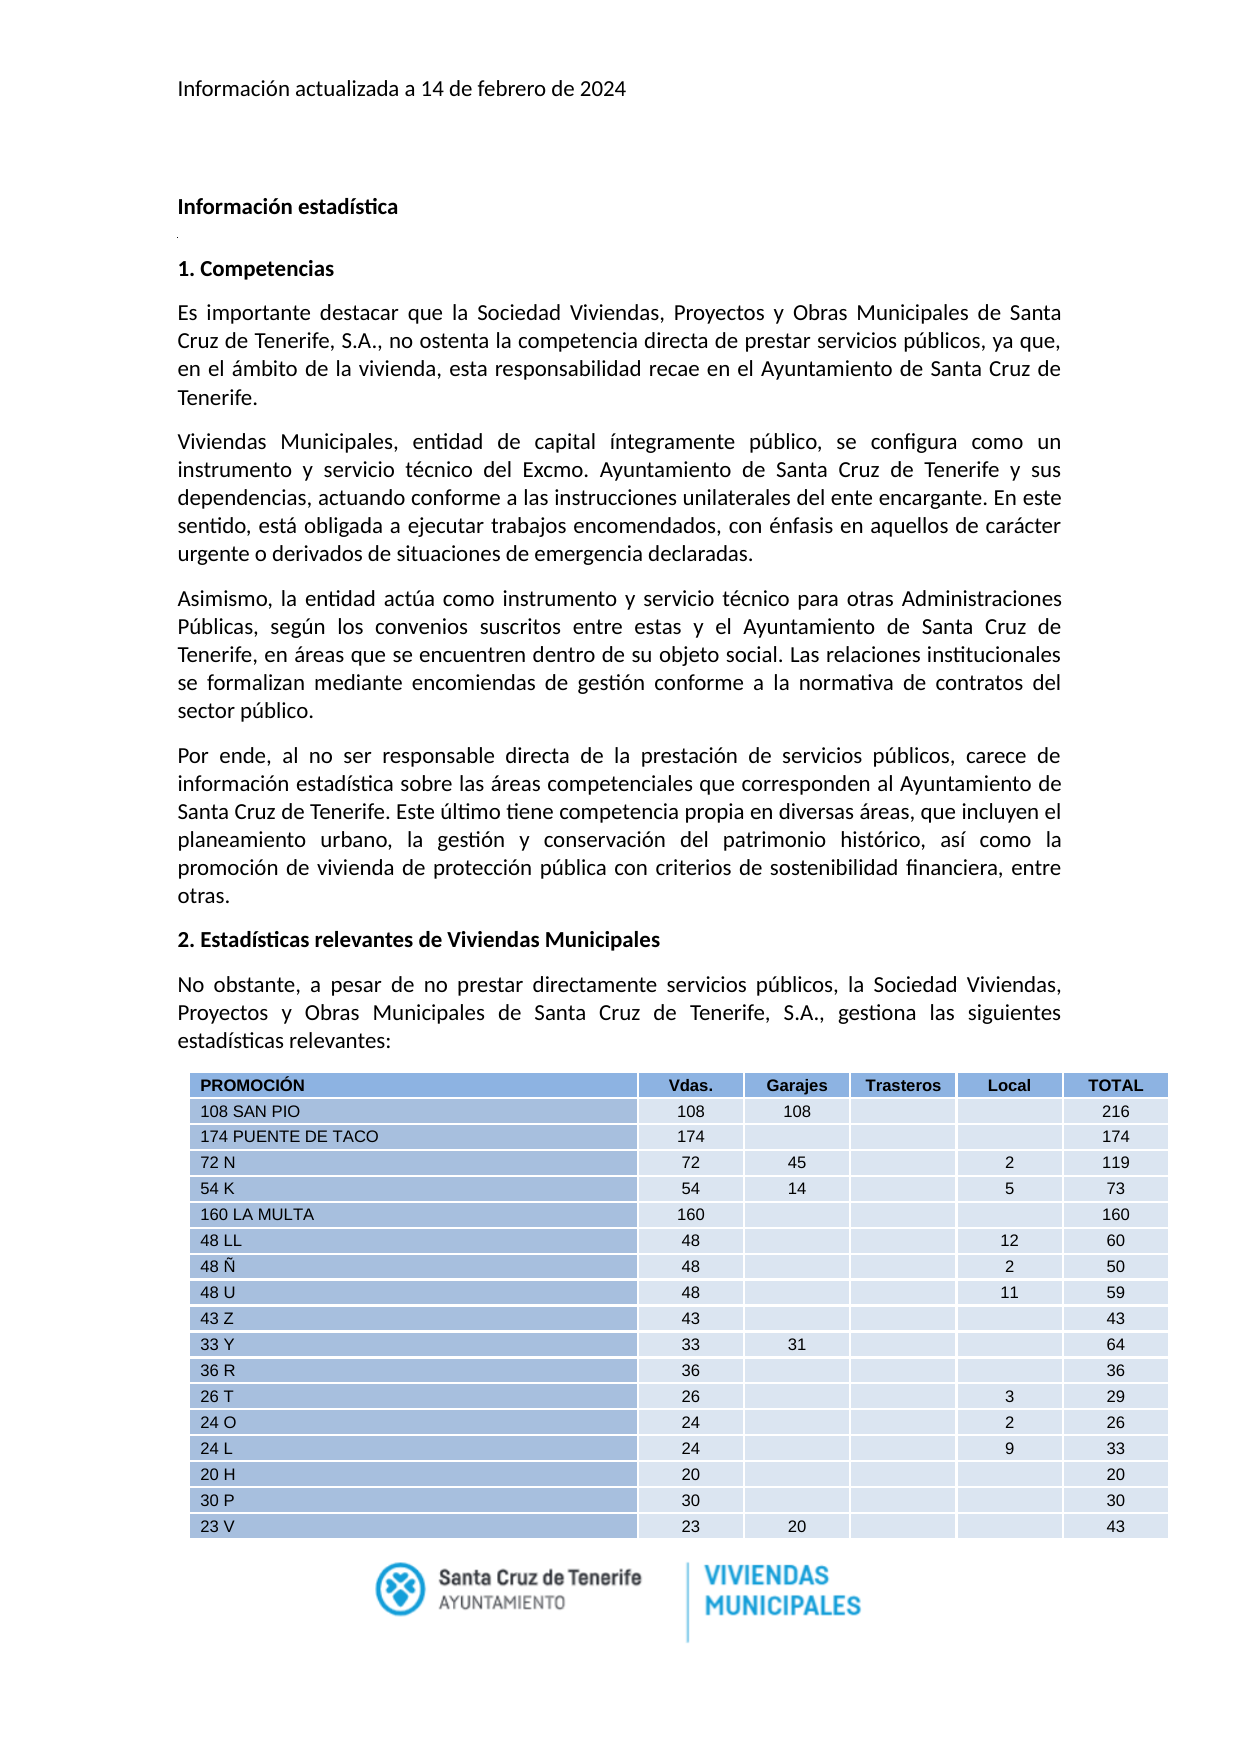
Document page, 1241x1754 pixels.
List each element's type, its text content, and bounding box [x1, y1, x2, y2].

table_cell 108 [639, 1099, 743, 1123]
table_cell 20 [639, 1462, 743, 1486]
table_cell [851, 1410, 955, 1434]
table_cell 43 [1064, 1307, 1168, 1330]
table_cell 23 [639, 1514, 743, 1538]
table_cell [745, 1488, 849, 1512]
table_cell [851, 1255, 955, 1278]
table_cell [958, 1514, 1062, 1538]
table_cell 9 [958, 1436, 1062, 1460]
table_cell [851, 1514, 955, 1538]
table_cell 48 LL [190, 1229, 637, 1253]
table_cell [745, 1125, 849, 1149]
table_header Trasteros [851, 1073, 955, 1097]
table_cell 43 [639, 1307, 743, 1330]
table_cell 36 [1064, 1359, 1168, 1382]
text Viviendas Municipales, entidad de capital íntegramente público, se configura como un instrumento y servicio técnico del Excmo. Ayuntamiento de Santa Cruz de Tenerife y sus dependencias, actuando conforme a las instrucciones unilaterales del ente encargante. En este sentido, está obligada a ejecutar trabajos encomendados, con énfasis en aquellos de carácter urgente o derivados de situaciones de emergencia declaradas. [177, 427, 1063, 567]
table_cell 160 [1064, 1203, 1168, 1227]
table_cell 216 [1064, 1099, 1168, 1123]
table_cell 30 [1064, 1488, 1168, 1512]
table_cell 48 U [190, 1281, 637, 1304]
table_cell 12 [958, 1229, 1062, 1253]
table_cell 64 [1064, 1333, 1168, 1356]
table_cell 26 T [190, 1384, 637, 1408]
table_cell 33 [1064, 1436, 1168, 1460]
table_cell 11 [958, 1281, 1062, 1304]
table_cell [745, 1462, 849, 1486]
table_cell 20 [1064, 1462, 1168, 1486]
table_cell 26 [639, 1384, 743, 1408]
table_header Local [958, 1073, 1062, 1097]
table_cell [851, 1488, 955, 1512]
table_cell 43 Z [190, 1307, 637, 1330]
table_cell 29 [1064, 1384, 1168, 1408]
table_cell 36 R [190, 1359, 637, 1382]
table_cell [745, 1281, 849, 1304]
table_cell 24 [639, 1436, 743, 1460]
table_cell 24 [639, 1410, 743, 1434]
table_cell [958, 1307, 1062, 1330]
table_cell 24 O [190, 1410, 637, 1434]
table_cell 72 [639, 1151, 743, 1175]
table_cell [851, 1177, 955, 1201]
text Asimismo, la entidad actúa como instrumento y servicio técnico para otras Administraciones Públicas, según los convenios suscritos entre estas y el Ayuntamiento de Santa Cruz de Tenerife, en áreas que se encuentren dentro de su objeto social. Las relaciones institucionales se formalizan mediante encomiendas de gestión conforme a la normativa de contratos del sector público. [177, 584, 1063, 724]
text No obstante, a pesar de no prestar directamente servicios públicos, la Sociedad Viviendas, Proyectos y Obras Municipales de Santa Cruz de Tenerife, S.A., gestiona las siguientes estadísticas relevantes: [177, 970, 1063, 1054]
table_cell [851, 1099, 955, 1123]
table_cell 160 [639, 1203, 743, 1227]
table_cell 45 [745, 1151, 849, 1175]
table_cell [958, 1462, 1062, 1486]
table_cell 48 [639, 1229, 743, 1253]
table_cell 50 [1064, 1255, 1168, 1278]
table_cell [745, 1384, 849, 1408]
table_cell [851, 1436, 955, 1460]
table_cell 43 [1064, 1514, 1168, 1538]
text 2. Estadísticas relevantes de Viviendas Municipales [177, 926, 1063, 954]
table_cell 14 [745, 1177, 849, 1201]
table_cell 33 Y [190, 1333, 637, 1356]
table_cell [851, 1359, 955, 1382]
table_cell 48 [639, 1255, 743, 1278]
table_cell [851, 1281, 955, 1304]
table_cell [745, 1255, 849, 1278]
table_cell 26 [1064, 1410, 1168, 1434]
text Es importante destacar que la Sociedad Viviendas, Proyectos y Obras Municipales de Santa Cruz de Tenerife, S.A., no ostenta la competencia directa de prestar servicios públicos, ya que, en el ámbito de la vivienda, esta responsabilidad recae en el Ayuntamiento de Santa Cruz de Tenerife. [177, 298, 1063, 411]
table_cell 108 SAN PIO [190, 1099, 637, 1123]
table_header PROMOCIÓN [190, 1073, 637, 1097]
table_cell 160 LA MULTA [190, 1203, 637, 1227]
table_cell [851, 1307, 955, 1330]
table_header Garajes [745, 1073, 849, 1097]
table_cell 20 [745, 1514, 849, 1538]
table_cell 33 [639, 1333, 743, 1356]
table_header Vdas. [639, 1073, 743, 1097]
table_cell [851, 1333, 955, 1356]
table_header TOTAL [1064, 1073, 1168, 1097]
table_cell [745, 1307, 849, 1330]
table_cell 54 [639, 1177, 743, 1201]
table_cell [851, 1203, 955, 1227]
text Por ende, al no ser responsable directa de la prestación de servicios públicos, carece de información estadística sobre las áreas competenciales que corresponden al Ayuntamiento de Santa Cruz de Tenerife. Este último tiene competencia propia en diversas áreas, que incluyen el planeamiento urbano, la gestión y conservación del patrimonio histórico, así como la promoción de vivienda de protección pública con criterios de sostenibilidad financiera, entre otras. [177, 741, 1063, 909]
table_cell [745, 1203, 849, 1227]
table_cell 108 [745, 1099, 849, 1123]
table_cell 119 [1064, 1151, 1168, 1175]
table_cell 5 [958, 1177, 1062, 1201]
table_cell [958, 1488, 1062, 1512]
table_cell 23 V [190, 1514, 637, 1538]
table_cell [745, 1359, 849, 1382]
table_cell [851, 1384, 955, 1408]
table_cell 48 Ñ [190, 1255, 637, 1278]
text Información estadística [177, 192, 1063, 220]
table_cell 36 [639, 1359, 743, 1382]
text 1. Competencias [177, 254, 1063, 282]
table_cell 174 [1064, 1125, 1168, 1149]
table_cell [958, 1099, 1062, 1123]
table_cell 174 [639, 1125, 743, 1149]
table_cell 3 [958, 1384, 1062, 1408]
table_cell 30 [639, 1488, 743, 1512]
table_cell [745, 1229, 849, 1253]
table_cell 72 N [190, 1151, 637, 1175]
table_cell [958, 1203, 1062, 1227]
table_cell [745, 1410, 849, 1434]
table_cell 30 P [190, 1488, 637, 1512]
table_cell 20 H [190, 1462, 637, 1486]
table_cell [851, 1151, 955, 1175]
table_cell 2 [958, 1410, 1062, 1434]
table_cell 73 [1064, 1177, 1168, 1201]
table_cell [745, 1436, 849, 1460]
table_cell 54 K [190, 1177, 637, 1201]
table_cell 24 L [190, 1436, 637, 1460]
table_cell [958, 1125, 1062, 1149]
table_cell [851, 1462, 955, 1486]
table_cell [851, 1125, 955, 1149]
table_cell [958, 1359, 1062, 1382]
table_cell 48 [639, 1281, 743, 1304]
table_cell 174 PUENTE DE TACO [190, 1125, 637, 1149]
table_cell 2 [958, 1255, 1062, 1278]
table_cell [958, 1333, 1062, 1356]
table_cell 60 [1064, 1229, 1168, 1253]
table_cell 31 [745, 1333, 849, 1356]
table_cell [851, 1229, 955, 1253]
table_cell 2 [958, 1151, 1062, 1175]
table_cell 59 [1064, 1281, 1168, 1304]
